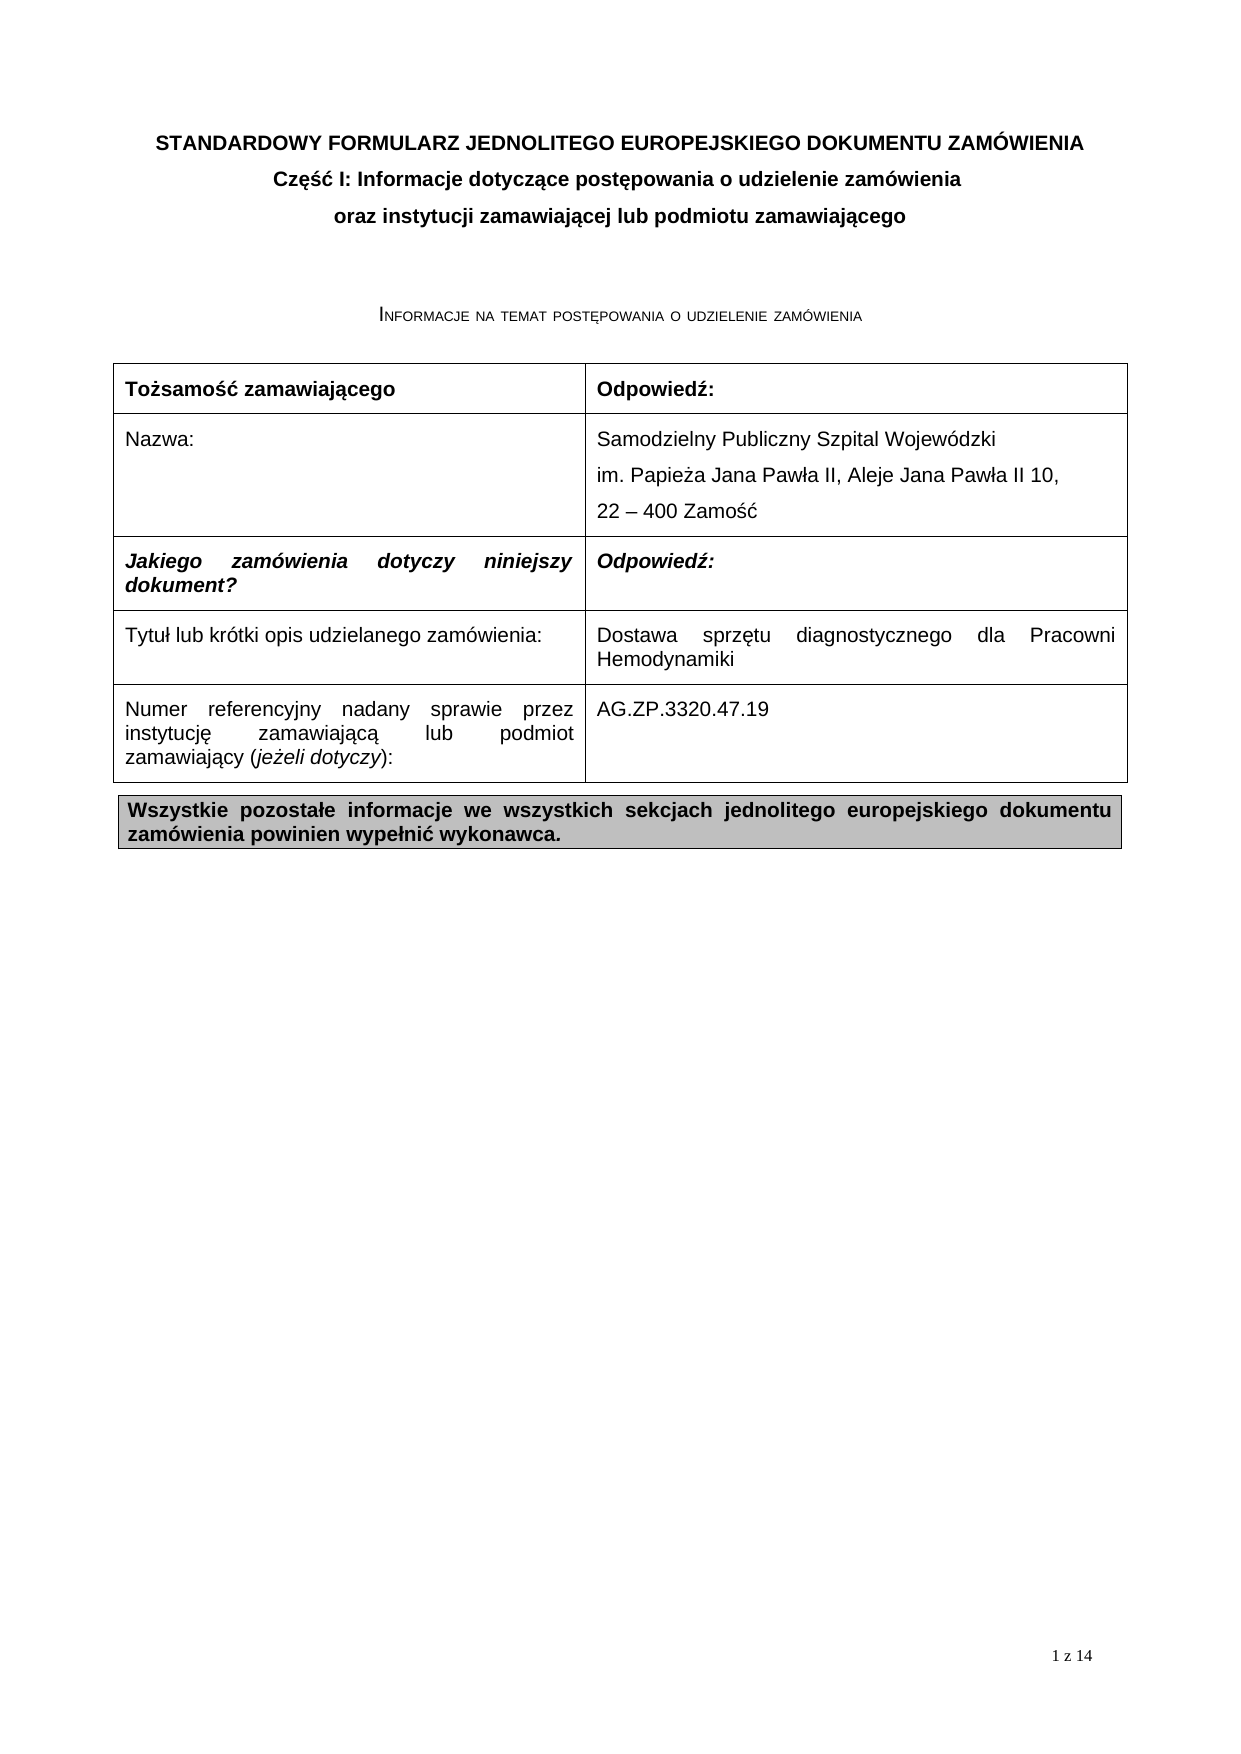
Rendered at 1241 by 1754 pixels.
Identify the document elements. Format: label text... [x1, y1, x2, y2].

table_cell Numer referencyjny nadany sprawie przez instytucję zamawiającą lub podmiot zamawiający (jeżeli dotyczy): [114, 685, 585, 782]
table_cell Nazwa: [114, 414, 585, 536]
table_header Tożsamość zamawiającego [114, 364, 585, 413]
table_header Odpowiedź: [586, 364, 1127, 413]
table_cell AG.ZP.3320.47.19 [586, 685, 1127, 782]
table_cell Jakiego zamówienia dotyczy niniejszy dokument? [114, 537, 585, 610]
text Wszystkie pozostałe informacje we wszystkich sekcjach jednolitego europejskiego dokumentu zamówienia powinien wypełnić wykonawca. [119, 796, 1121, 848]
table_cell Dostawa sprzętu diagnostycznego dla Pracowni Hemodynamiki [586, 611, 1127, 684]
table_cell Samodzielny Publiczny Szpital Wojewódzki im. Papieża Jana Pawła II, Aleje Jana Pawła II 10, 22 – 400 Zamość [586, 414, 1127, 536]
text Część I: Informacje dotyczące postępowania o udzielenie zamówienia [118, 167, 1122, 191]
title Informacje na temat postępowania o udzielenie zamówienia [118, 301, 1122, 325]
table_cell Tytuł lub krótki opis udzielanego zamówienia: [114, 611, 585, 684]
table_cell Odpowiedź: [586, 537, 1127, 610]
text oraz instytucji zamawiającej lub podmiotu zamawiającego [118, 203, 1122, 227]
text Standardowy formularz jednolitego europejskiego dokumentu zamówienia [118, 131, 1122, 154]
